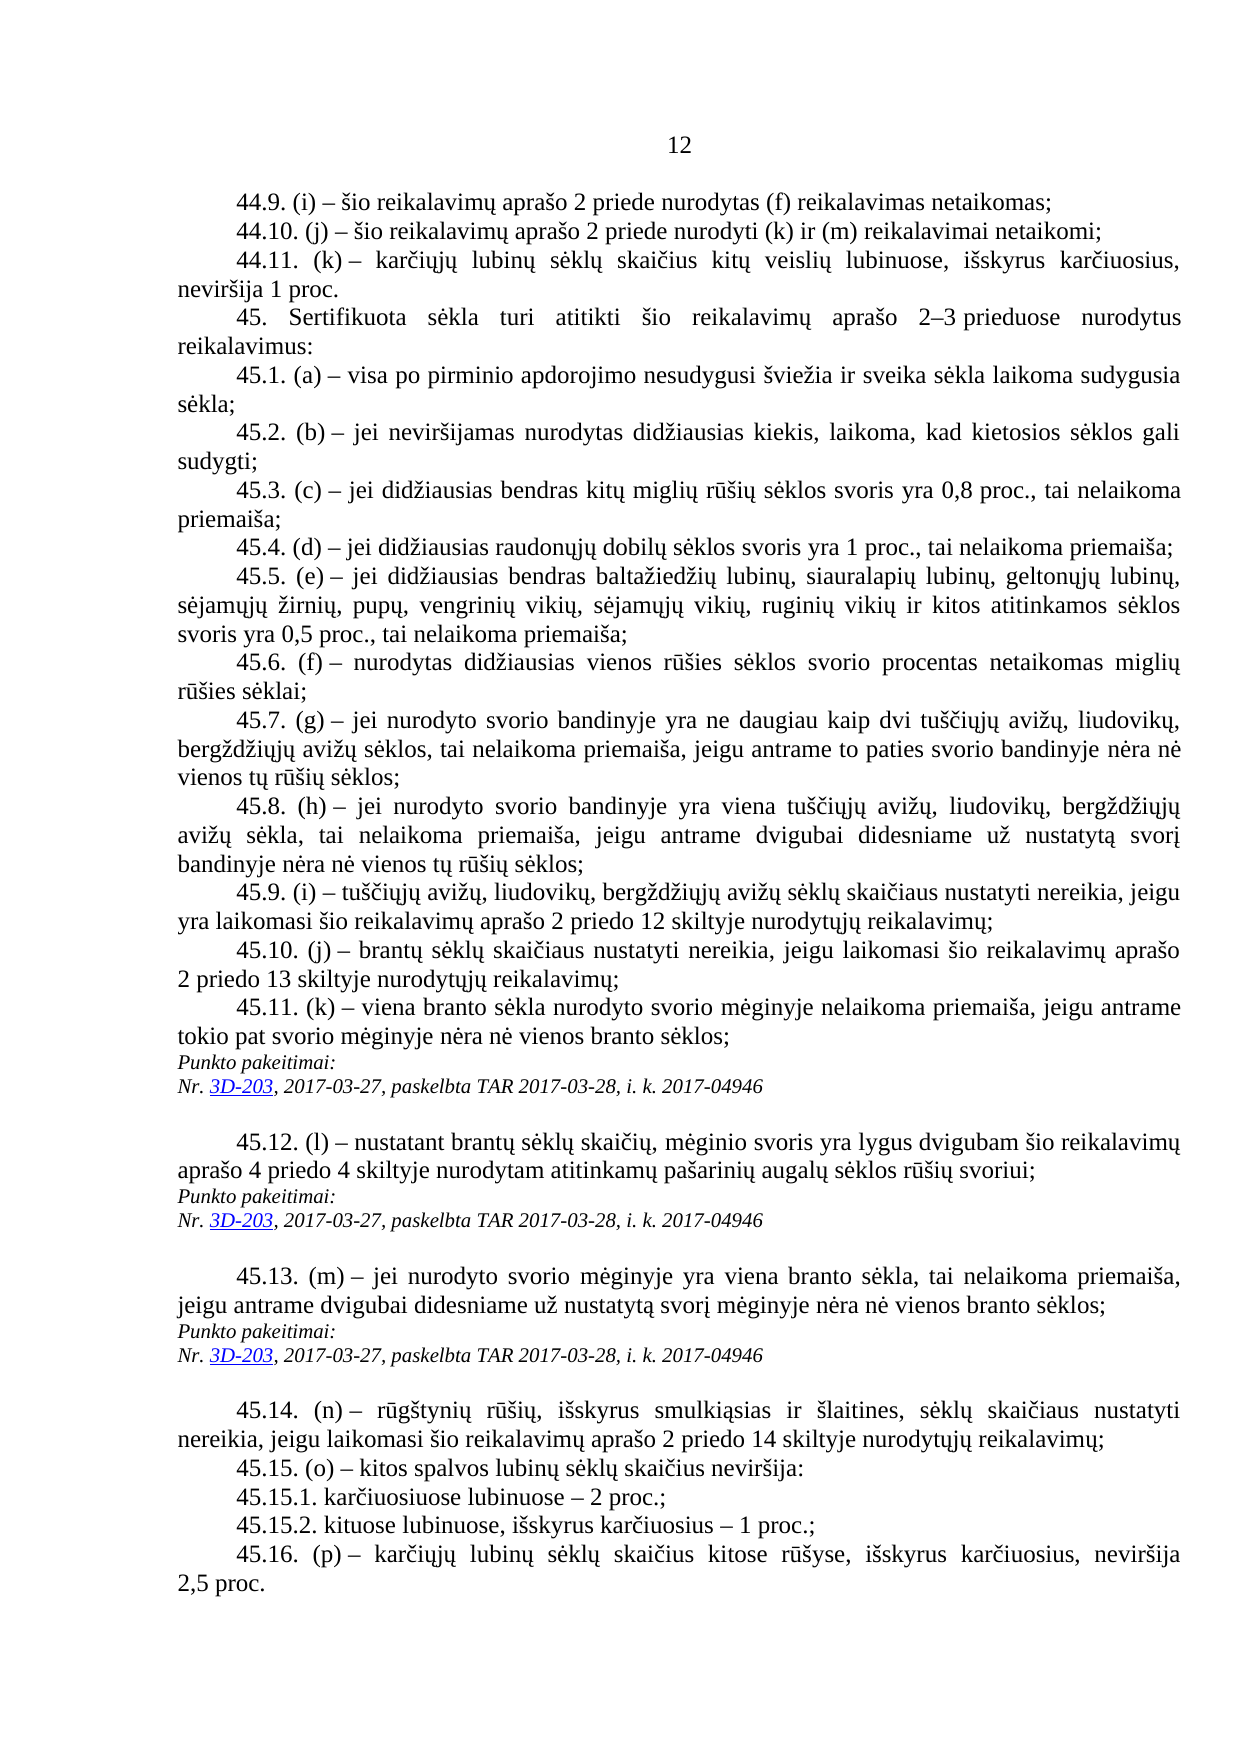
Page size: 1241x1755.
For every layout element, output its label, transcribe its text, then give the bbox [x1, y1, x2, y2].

text 45.5. (e) – jei didžiausias bendras baltažiedžių lubinų, siauralapių lubinų, geltonųjų lubinų, sėjamųjų žirnių, pupų, vengrinių vikių, sėjamųjų vikių, ruginių vikių ir kitos atitinkamos sėklos svoris yra 0,5 proc., tai nelaikoma priemaiša; [177, 561, 1181, 647]
text 45.9. (i) – tuščiųjų avižų, liudovikų, bergždžiųjų avižų sėklų skaičiaus nustatyti nereikia, jeigu yra laikomasi šio reikalavimų aprašo 2 priedo 12 skiltyje nurodytųjų reikalavimų; [177, 877, 1181, 935]
text Punkto pakeitimai: [177, 1050, 1181, 1074]
text Nr. 3D-203, 2017-03-27, paskelbta TAR 2017-03-28, i. k. 2017-04946 [177, 1208, 1181, 1232]
text Nr. 3D-203, 2017-03-27, paskelbta TAR 2017-03-28, i. k. 2017-04946 [177, 1074, 1181, 1098]
text Punkto pakeitimai: [177, 1184, 1181, 1208]
text 44.9. (i) – šio reikalavimų aprašo 2 priede nurodytas (f) reikalavimas netaikomas; [177, 187, 1181, 216]
text 45.1. (a) – visa po pirminio apdorojimo nesudygusi šviežia ir sveika sėkla laikoma sudygusia sėkla; [177, 360, 1181, 417]
text 45.14. (n) – rūgštynių rūšių, išskyrus smulkiąsias ir šlaitines, sėklų skaičiaus nustatyti nereikia, jeigu laikomasi šio reikalavimų aprašo 2 priedo 14 skiltyje nurodytųjų reikalavimų; [177, 1396, 1181, 1453]
text 45.4. (d) – jei didžiausias raudonųjų dobilų sėklos svoris yra 1 proc., tai nelaikoma priemaiša; [177, 532, 1181, 561]
text 45.11. (k) – viena branto sėkla nurodyto svorio mėginyje nelaikoma priemaiša, jeigu antrame tokio pat svorio mėginyje nėra nė vienos branto sėklos; [177, 992, 1181, 1050]
text 45.15.1. karčiuosiuose lubinuose – 2 proc.; [177, 1482, 1181, 1511]
text 45.8. (h) – jei nurodyto svorio bandinyje yra viena tuščiųjų avižų, liudovikų, bergždžiųjų avižų sėkla, tai nelaikoma priemaiša, jeigu antrame dvigubai didesniame už nustatytą svorį bandinyje nėra nė vienos tų rūšių sėklos; [177, 791, 1181, 877]
text 45. Sertifikuota sėkla turi atitikti šio reikalavimų aprašo 2–3 prieduose nurodytus reikalavimus: [177, 302, 1181, 360]
text 45.16. (p) – karčiųjų lubinų sėklų skaičius kitose rūšyse, išskyrus karčiuosius, neviršija 2,5 proc. [177, 1539, 1181, 1597]
text 45.7. (g) – jei nurodyto svorio bandinyje yra ne daugiau kaip dvi tuščiųjų avižų, liudovikų, bergždžiųjų avižų sėklos, tai nelaikoma priemaiša, jeigu antrame to paties svorio bandinyje nėra nė vienos tų rūšių sėklos; [177, 705, 1181, 791]
text 45.6. (f) – nurodytas didžiausias vienos rūšies sėklos svorio procentas netaikomas miglių rūšies sėklai; [177, 647, 1181, 705]
text 45.15. (o) – kitos spalvos lubinų sėklų skaičius neviršija: [177, 1453, 1181, 1482]
text 45.10. (j) – brantų sėklų skaičiaus nustatyti nereikia, jeigu laikomasi šio reikalavimų aprašo 2 priedo 13 skiltyje nurodytųjų reikalavimų; [177, 935, 1181, 992]
text 45.15.2. kituose lubinuose, išskyrus karčiuosius – 1 proc.; [177, 1511, 1181, 1539]
text 45.13. (m) – jei nurodyto svorio mėginyje yra viena branto sėkla, tai nelaikoma priemaiša, jeigu antrame dvigubai didesniame už nustatytą svorį mėginyje nėra nė vienos branto sėklos; [177, 1261, 1181, 1319]
text 45.3. (c) – jei didžiausias bendras kitų miglių rūšių sėklos svoris yra 0,8 proc., tai nelaikoma priemaiša; [177, 475, 1181, 532]
text 45.2. (b) – jei neviršijamas nurodytas didžiausias kiekis, laikoma, kad kietosios sėklos gali sudygti; [177, 417, 1181, 475]
text Nr. 3D-203, 2017-03-27, paskelbta TAR 2017-03-28, i. k. 2017-04946 [177, 1343, 1181, 1367]
text 44.10. (j) – šio reikalavimų aprašo 2 priede nurodyti (k) ir (m) reikalavimai netaikomi; [177, 216, 1181, 245]
text 45.12. (l) – nustatant brantų sėklų skaičių, mėginio svoris yra lygus dvigubam šio reikalavimų aprašo 4 priedo 4 skiltyje nurodytam atitinkamų pašarinių augalų sėklos rūšių svoriui; [177, 1127, 1181, 1184]
text 44.11. (k) – karčiųjų lubinų sėklų skaičius kitų veislių lubinuose, išskyrus karčiuosius, neviršija 1 proc. [177, 245, 1181, 302]
text Punkto pakeitimai: [177, 1319, 1181, 1343]
